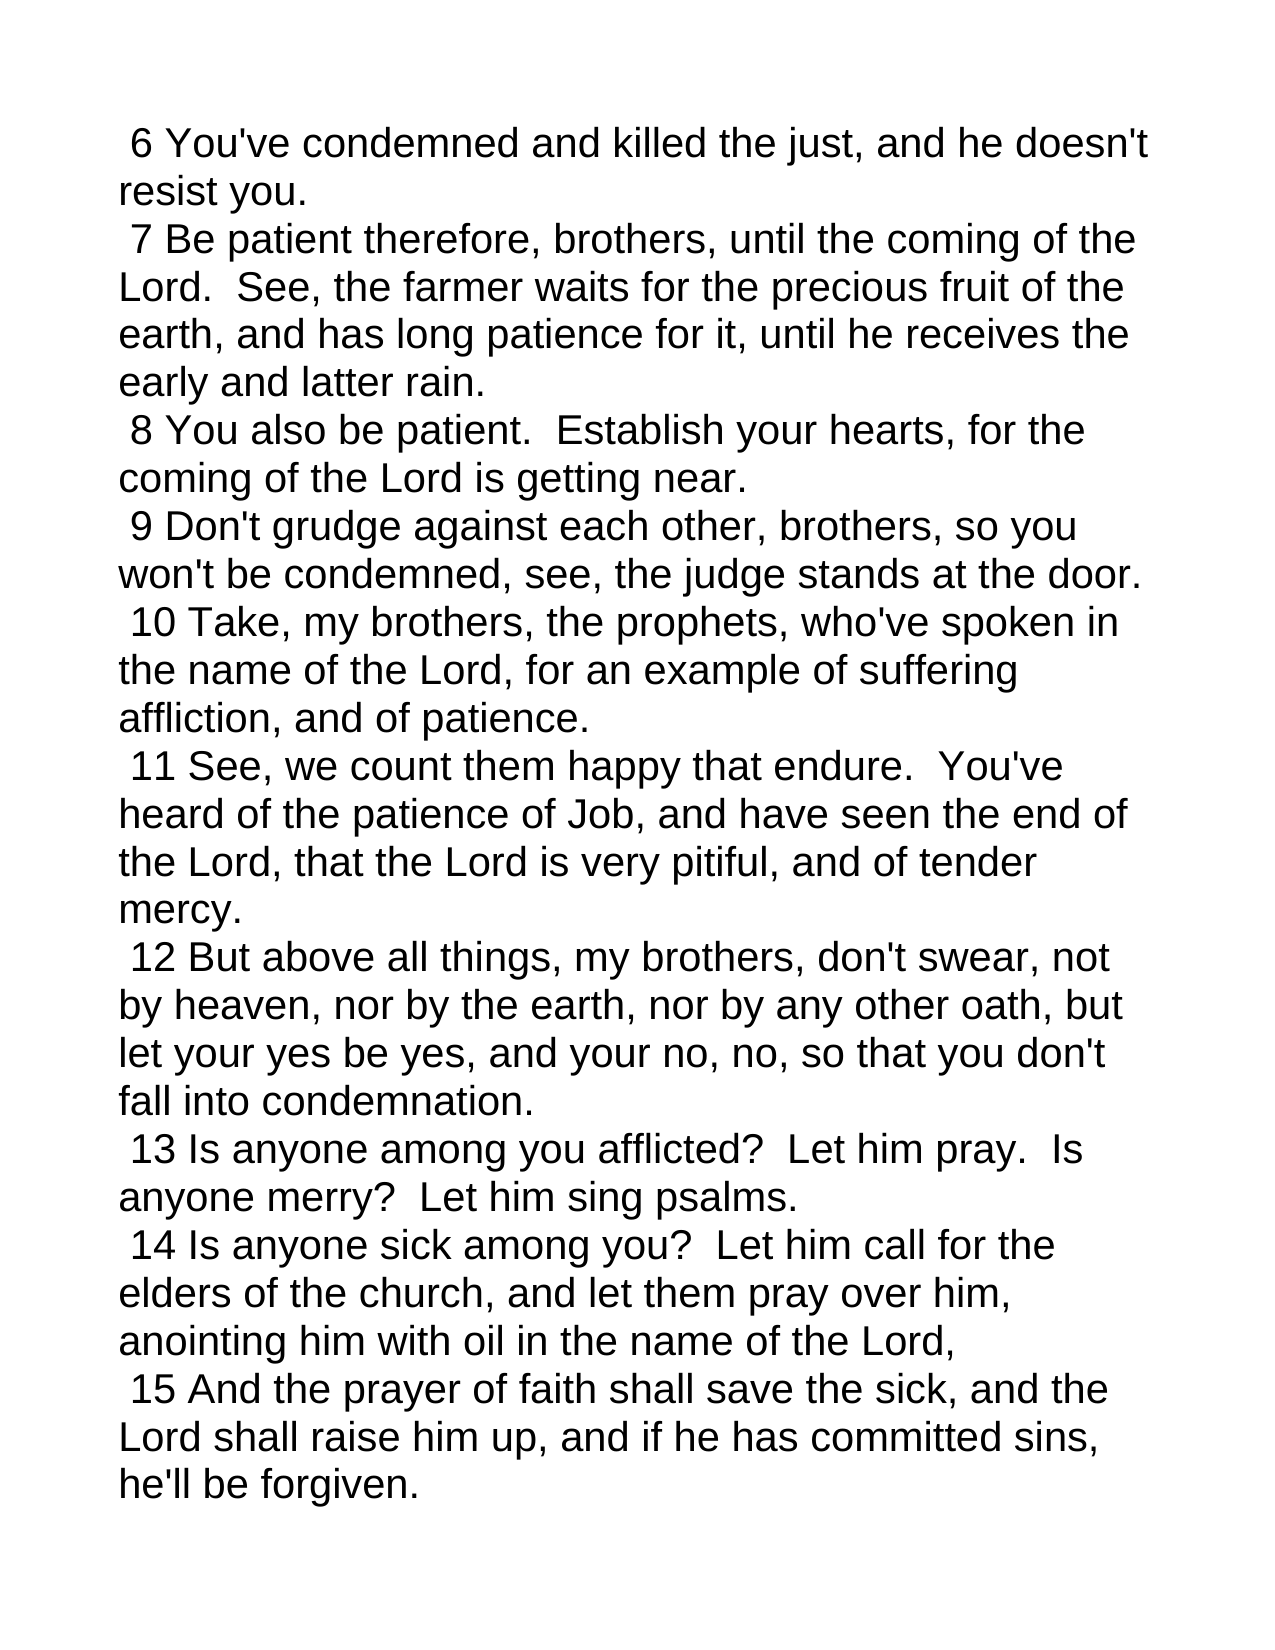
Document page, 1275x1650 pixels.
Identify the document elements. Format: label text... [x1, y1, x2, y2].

text 7 Be patient therefore, brothers, until the coming of the Lord. See, the farmer waits for the precious fruit of the earth, and has long patience for it, until he receives the early and latter rain. [118, 214, 1157, 406]
text 13 Is anyone among you afflicted? Let him pray. Is anyone merry? Let him sing psalms. [118, 1124, 1157, 1220]
text 8 You also be patient. Establish your hearts, for the coming of the Lord is getting near. [118, 406, 1157, 501]
text 12 But above all things, my brothers, don't swear, not by heaven, nor by the earth, nor by any other oath, but let your yes be yes, and your no, no, so that you don't fall into condemnation. [118, 933, 1157, 1124]
text 14 Is anyone sick among you? Let him call for the elders of the church, and let them pray over him, anointing him with oil in the name of the Lord, [118, 1220, 1157, 1364]
text 11 See, we count them happy that endure. You've heard of the patience of Job, and have seen the end of the Lord, that the Lord is very pitiful, and of tender mercy. [118, 741, 1157, 933]
text 15 And the prayer of faith shall save the sick, and the Lord shall raise him up, and if he has committed sins, he'll be forgiven. [118, 1364, 1157, 1508]
text 9 Don't grudge against each other, brothers, so you won't be condemned, see, the judge stands at the door. [118, 501, 1157, 597]
text 10 Take, my brothers, the prophets, who've spoken in the name of the Lord, for an example of suffering affliction, and of patience. [118, 597, 1157, 741]
text 6 You've condemned and killed the just, and he doesn't resist you. [118, 118, 1157, 214]
